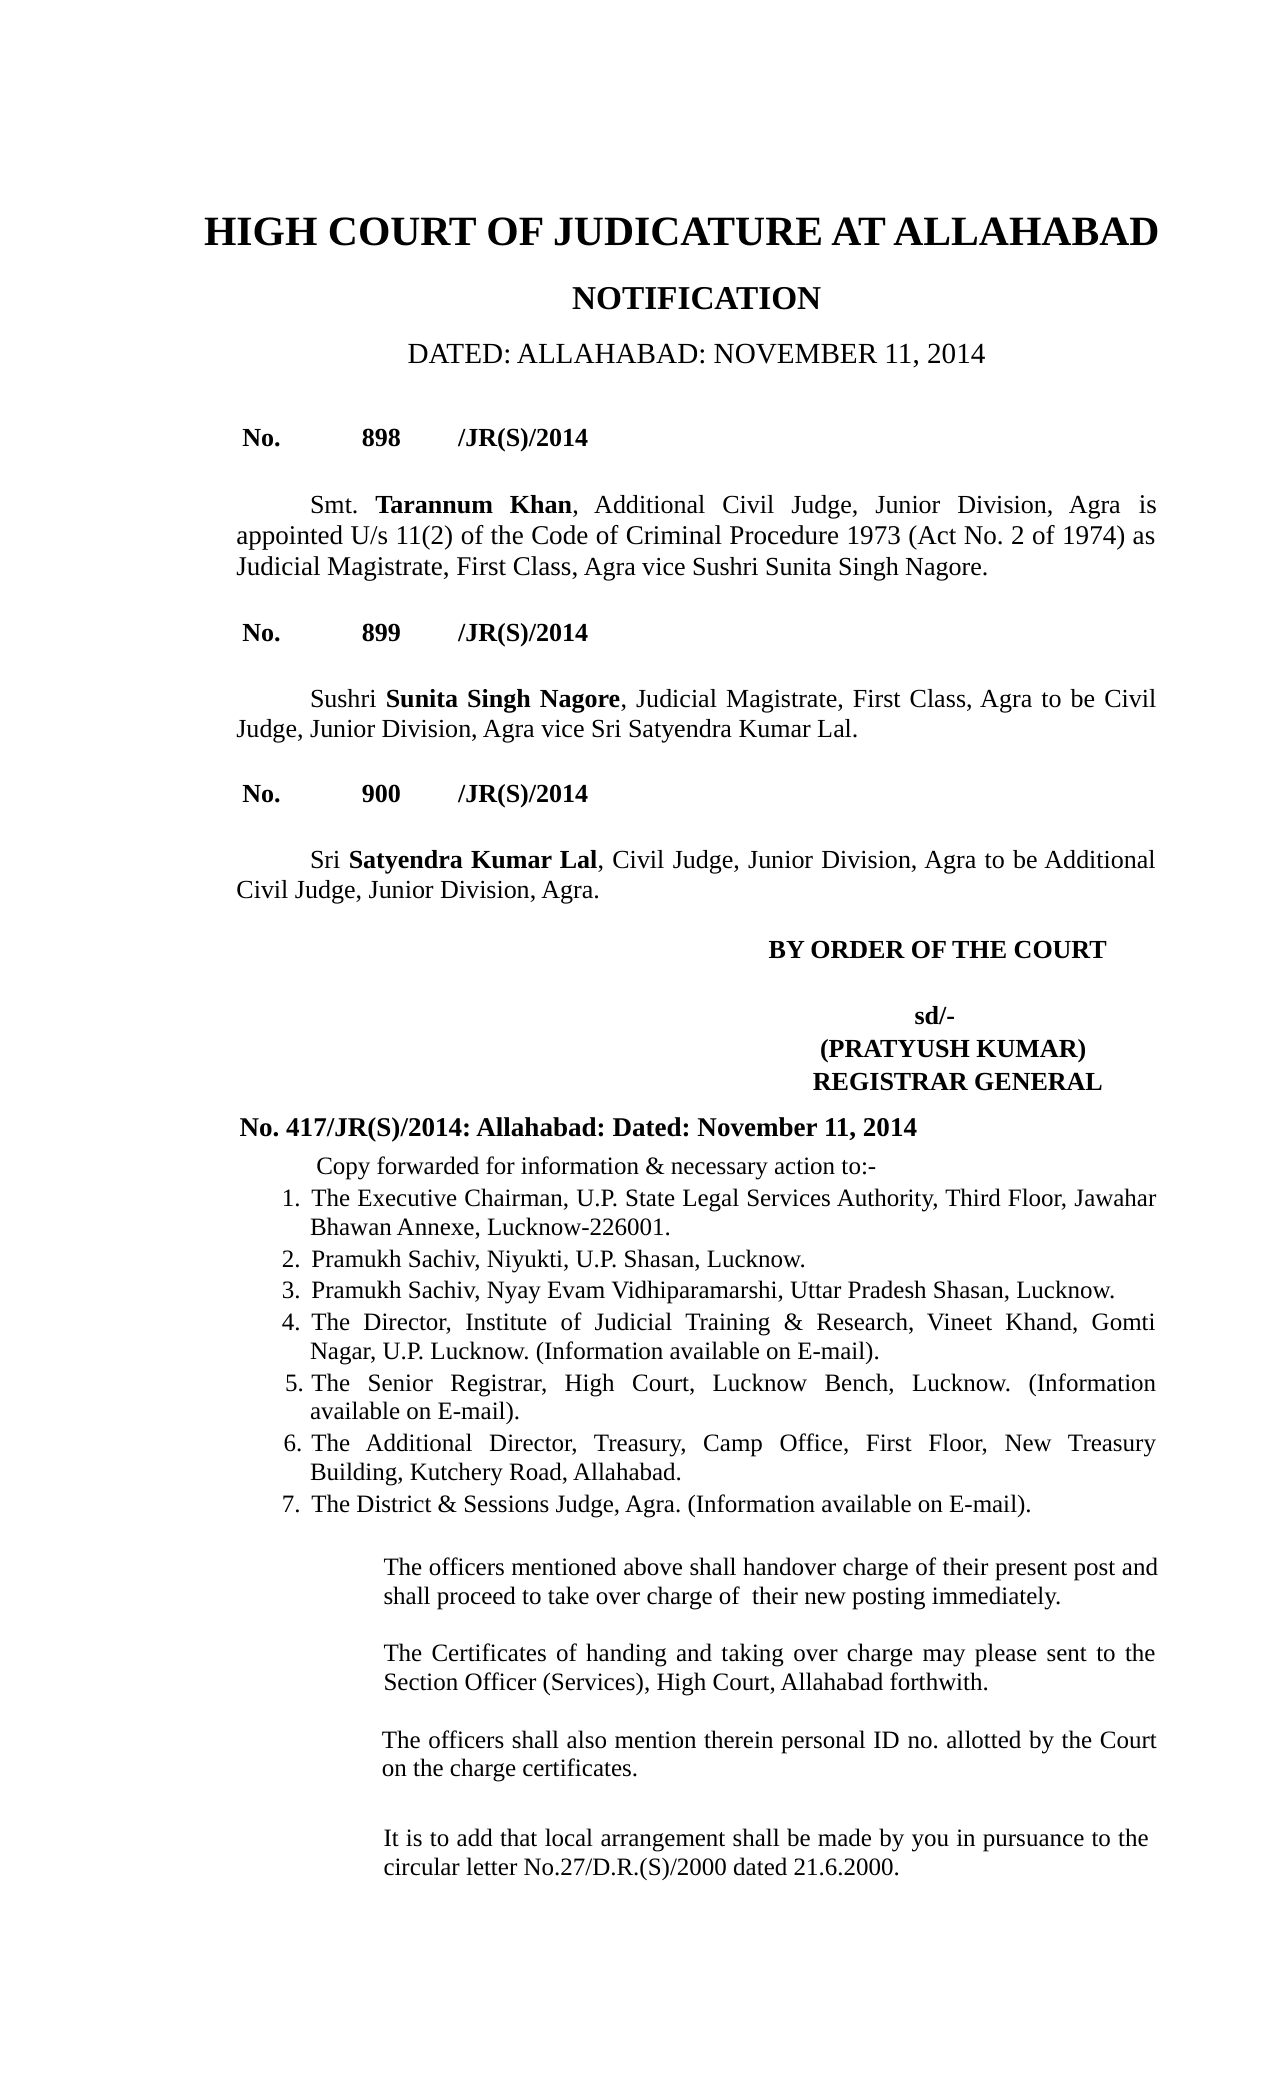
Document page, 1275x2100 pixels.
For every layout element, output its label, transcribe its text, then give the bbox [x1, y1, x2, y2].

table_header /JR(S)/2014 [452, 611, 640, 653]
text Copy forwarded for information & necessary action to:- [236, 1151, 1157, 1180]
text Sushri Sunita Singh Nagore, Judicial Magistrate, First Class, Agra to be Civil Judge, Junior Division, Agra vice Sri Satyendra Kumar Lal. [236, 683, 1157, 743]
text The officers shall also mention therein personal ID no. allotted by the Court on the charge certificates. [382, 1725, 1158, 1782]
subtitle NOTIFICATION [236, 278, 1157, 317]
list The Executive Chairman, U.P. State Legal Services Authority, Third Floor, Jawahar Bhawan Annexe, Lucknow-226001. [282, 1183, 1157, 1241]
list The Additional Director, Treasury, Camp Office, First Floor, New Treasury Building, Kutchery Road, Allahabad. [283, 1428, 1157, 1486]
text sd/- [761, 1000, 1157, 1030]
table_header 899 [310, 611, 452, 653]
list The Director, Institute of Judicial Training & Research, Vineet Khand, Gomti Nagar, U.P. Lucknow. (Information available on E-mail). [282, 1307, 1157, 1365]
table_header /JR(S)/2014 [452, 416, 640, 458]
table_header No. [236, 773, 310, 814]
text No. 417/JR(S)/2014: Allahabad: Dated: November 11, 2014 [239, 1111, 1157, 1142]
text The Certificates of handing and taking over charge may please sent to the Section Officer (Services), High Court, Allahabad forthwith. [310, 1638, 1157, 1696]
list Pramukh Sachiv, Nyay Evam Vidhiparamarshi, Uttar Pradesh Shasan, Lucknow. [282, 1275, 1157, 1304]
text BY ORDER OF THE COURT [236, 934, 1157, 964]
text It is to add that local arrangement shall be made by you in pursuance to the circular letter No.27/D.R.(S)/2000 dated 21.6.2000. [310, 1823, 1157, 1881]
text REGISTRAR GENERAL [390, 1066, 1159, 1096]
list The District & Sessions Judge, Agra. (Information available on E-mail). [282, 1489, 1157, 1517]
text The officers mentioned above shall handover charge of their present post and shall proceed to take over charge of their new posting immediately. [313, 1552, 1158, 1610]
list Pramukh Sachiv, Niyukti, U.P. Shasan, Lucknow. [282, 1244, 1157, 1272]
text (PRATYUSH KUMAR) [390, 1033, 1159, 1063]
table_header /JR(S)/2014 [452, 773, 640, 814]
table_header No. [236, 611, 310, 653]
title HIGH COURT OF JUDICATURE AT ALLAHABAD [161, 207, 1202, 254]
text Smt. Tarannum Khan, Additional Civil Judge, Junior Division, Agra is appointed U/s 11(2) of the Code of Criminal Procedure 1973 (Act No. 2 of 1974) as Judicial Magistrate, First Class, Agra vice Sushri Sunita Singh Nagore. [236, 488, 1157, 581]
list The Senior Registrar, High Court, Lucknow Bench, Lucknow. (Information available on E-mail). [285, 1368, 1157, 1425]
text Sri Satyendra Kumar Lal, Civil Judge, Junior Division, Agra to be Additional Civil Judge, Junior Division, Agra. [236, 844, 1157, 904]
table_header 898 [310, 416, 452, 458]
table_header 900 [310, 773, 452, 814]
table_header No. [236, 416, 310, 458]
subtitle DATED: ALLAHABAD: NOVEMBER 11, 2014 [236, 336, 1157, 369]
